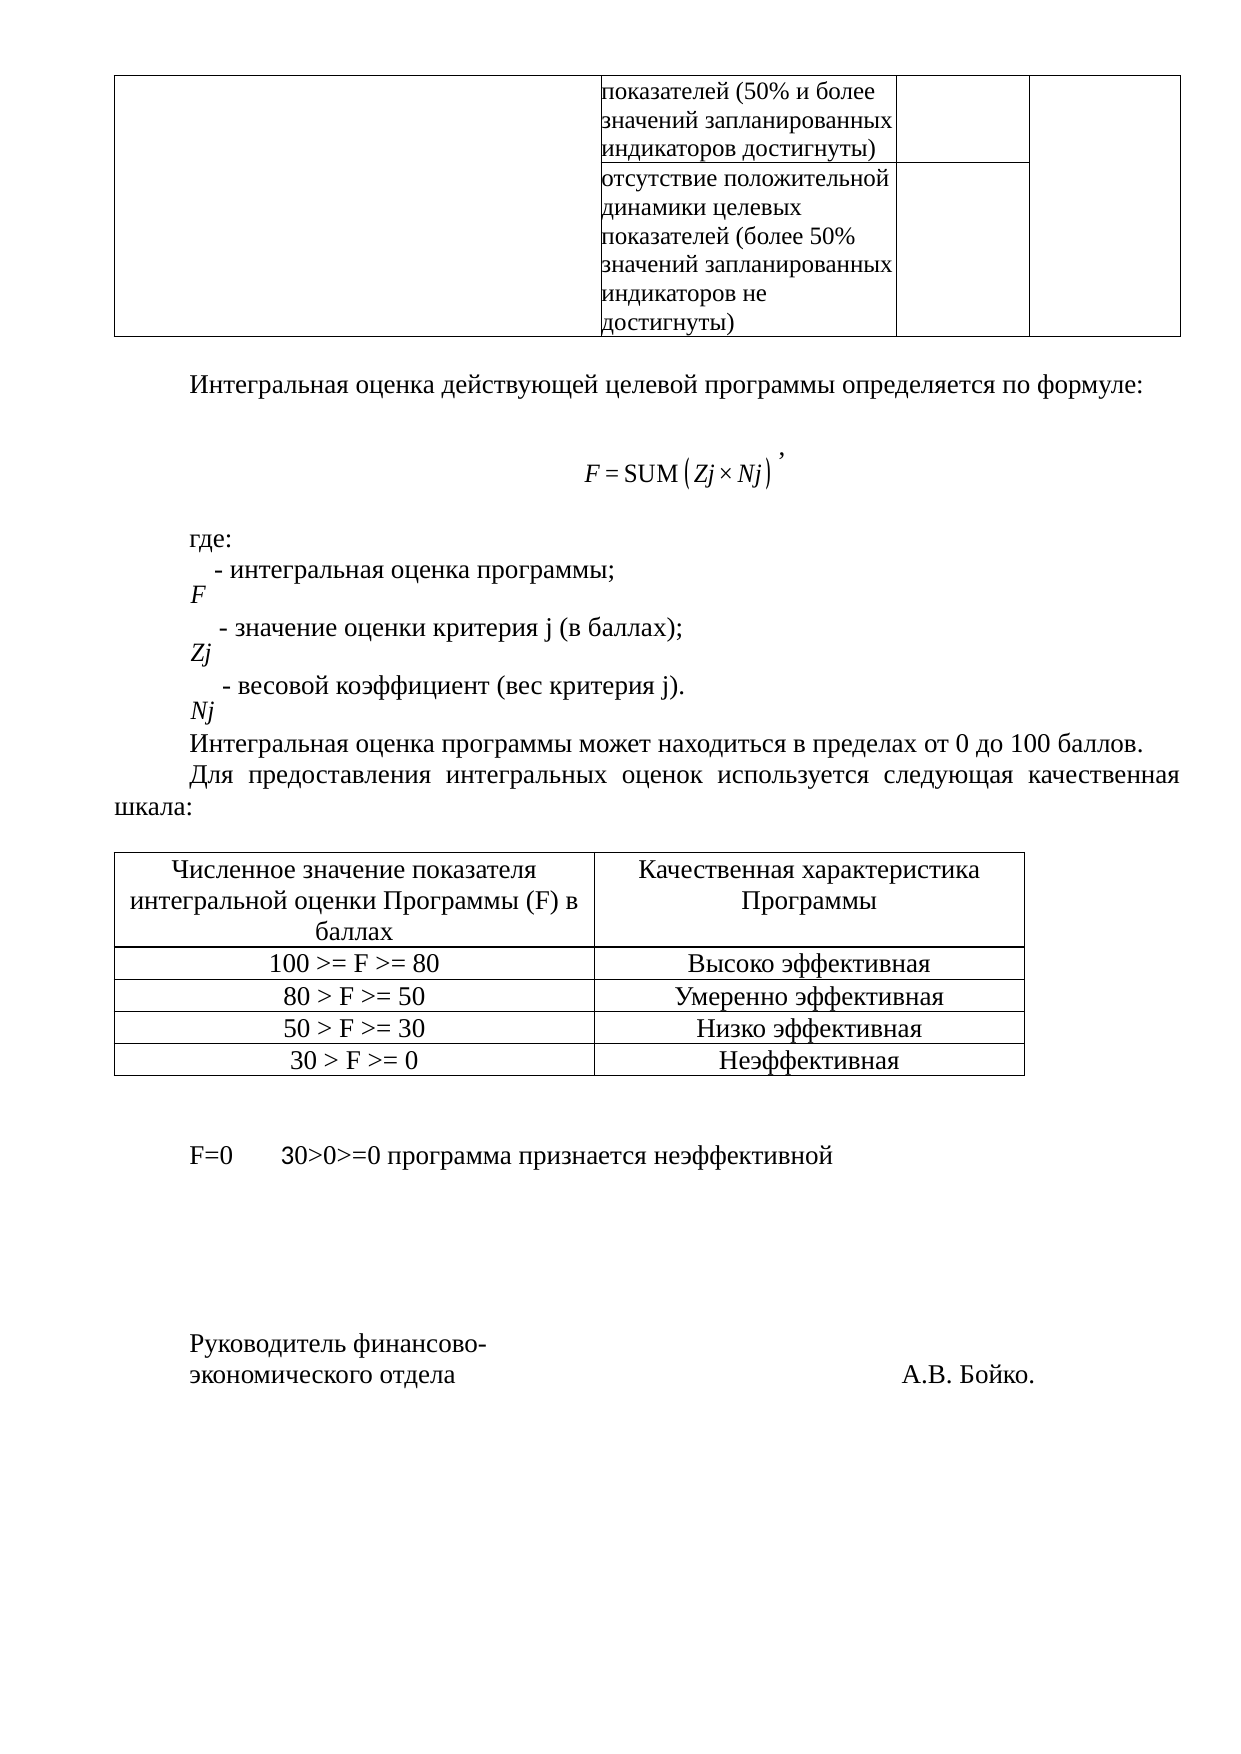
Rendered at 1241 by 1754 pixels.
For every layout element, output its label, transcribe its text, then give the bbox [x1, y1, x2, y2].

text F=0 30>0>=0 программа признается неэффективной [114, 1138, 1181, 1171]
table_cell 50 > F >= 30 [115, 1012, 594, 1043]
text - весовой коэффициент (вес критерия j). [114, 669, 1181, 727]
table_cell 100 >= F >= 80 [115, 948, 594, 978]
table_cell [897, 76, 1029, 162]
text - значение оценки критерия j (в баллах); [114, 611, 1181, 669]
table_cell Умеренно эффективная [595, 980, 1024, 1011]
table_cell [1030, 76, 1180, 336]
table_header Численное значение показателя интегральной оценки Программы (F) в баллах [115, 853, 594, 946]
table_cell 80 > F >= 50 [115, 980, 594, 1011]
table_cell показателей (50% и более значений запланированных индикаторов достигнуты) [602, 76, 896, 162]
table_cell 30 > F >= 0 [115, 1044, 594, 1075]
table_cell [897, 163, 1029, 336]
table_cell отсутствие положительной динамики целевых показателей (более 50% значений запланированных индикаторов не достигнуты) [602, 163, 896, 336]
table_cell Неэффективная [595, 1044, 1024, 1075]
text где: [114, 522, 1181, 553]
table_cell Низко эффективная [595, 1012, 1024, 1043]
table_cell Высоко эффективная [595, 948, 1024, 978]
table_cell [115, 76, 601, 336]
text Руководитель финансово- [114, 1327, 1181, 1358]
text Интегральная оценка программы может находиться в пределах от 0 до 100 баллов. [114, 727, 1181, 758]
text , [114, 430, 1181, 491]
text экономического отдела А.В. Бойко. [114, 1358, 1181, 1389]
text Интегральная оценка действующей целевой программы определяется по формуле: [114, 368, 1181, 399]
table_header Качественная характеристика Программы [595, 853, 1024, 946]
text Для предоставления интегральных оценок используется следующая качественная шкала: [114, 758, 1181, 821]
text - интегральная оценка программы; [114, 553, 1181, 611]
